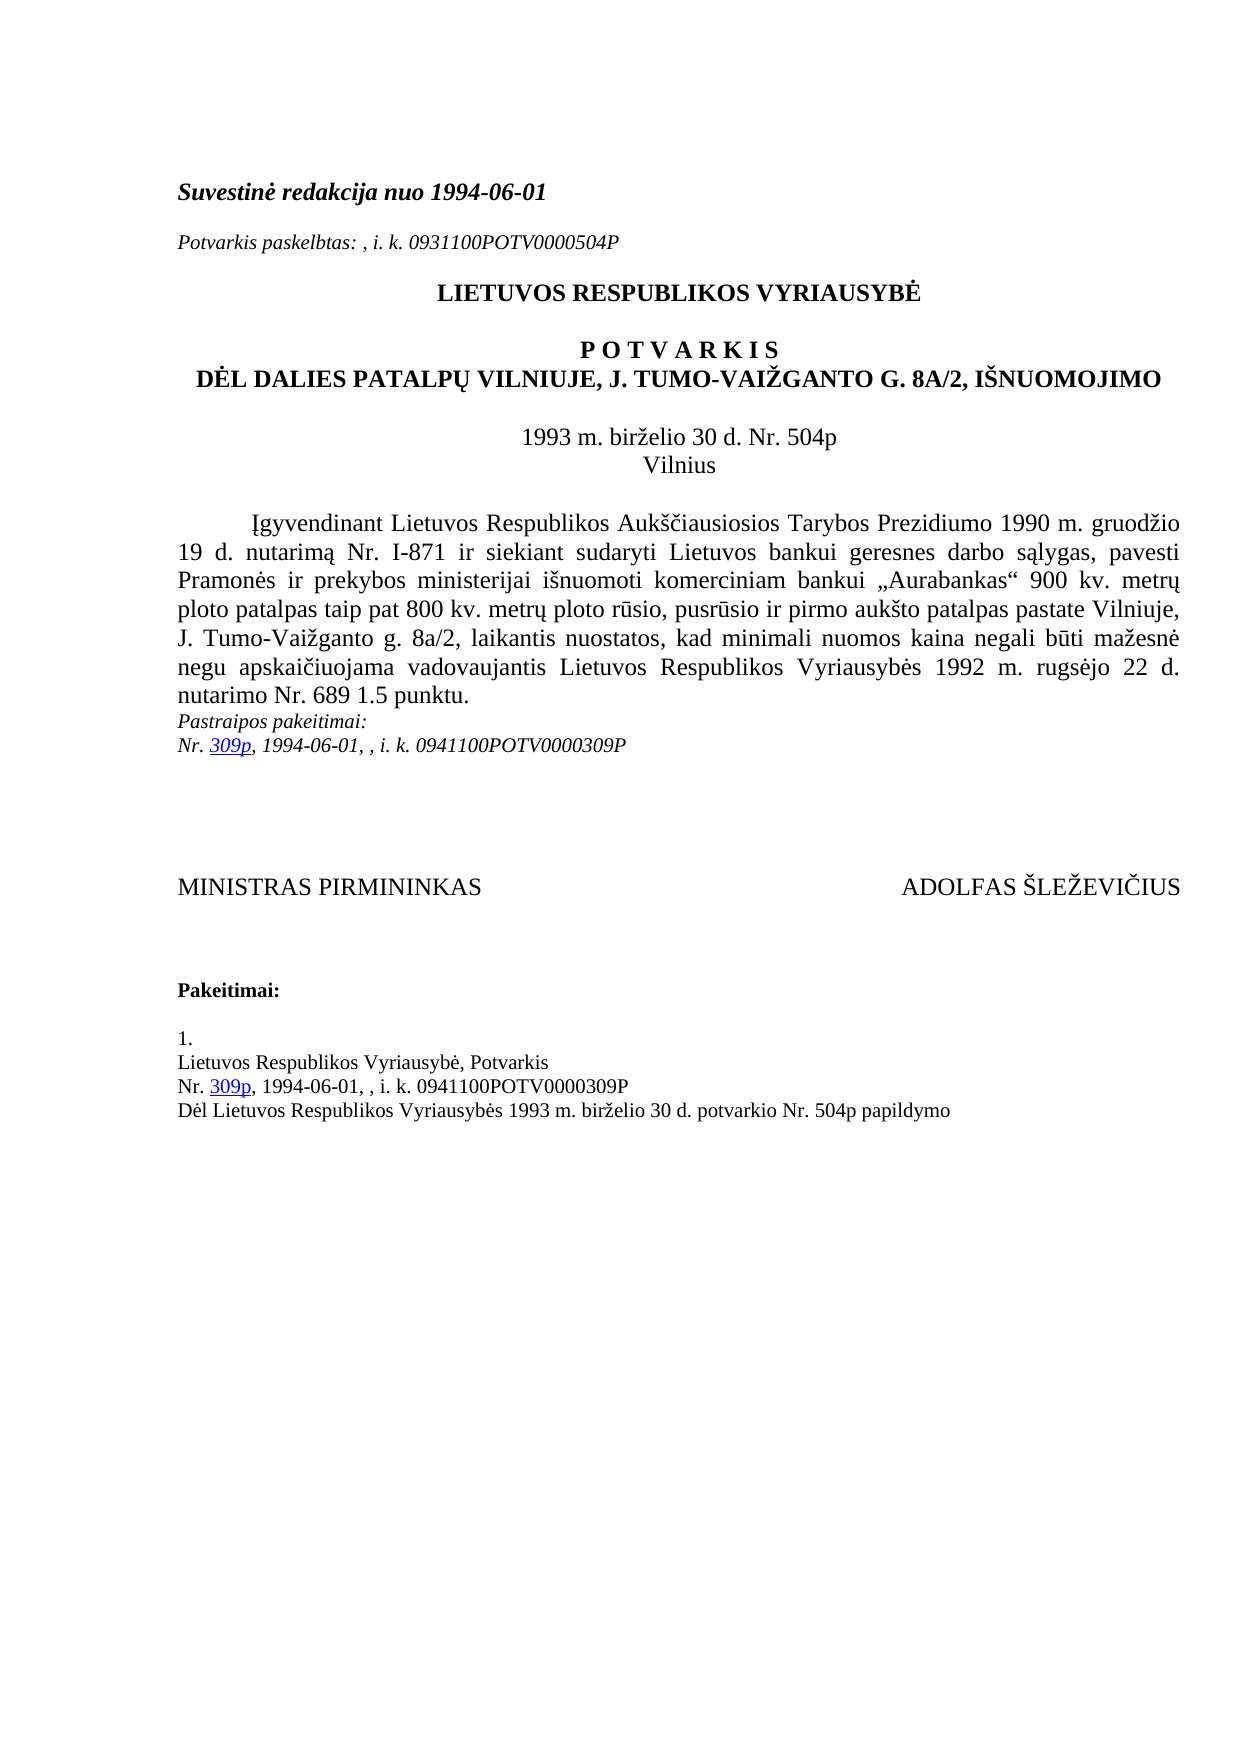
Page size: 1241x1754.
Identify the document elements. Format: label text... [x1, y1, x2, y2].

text Nr. 309p, 1994-06-01, , i. k. 0941100POTV0000309P [177, 733, 1181, 757]
text Įgyvendinant Lietuvos Respublikos Aukščiausiosios Tarybos Prezidiumo 1990 m. gruodžio 19 d. nutarimą Nr. I-871 ir siekiant sudaryti Lietuvos bankui geresnes darbo sąlygas, pavesti Pramonės ir prekybos ministerijai išnuomoti komerciniam bankui „Aurabankas“ 900 kv. metrų ploto patalpas taip pat 800 kv. metrų ploto rūsio, pusrūsio ir pirmo aukšto patalpas pastate Vilniuje, J. Tumo-Vaižganto g. 8a/2, laikantis nuostatos, kad minimali nuomos kaina negali būti mažesnė negu apskaičiuojama vadovaujantis Lietuvos Respublikos Vyriausybės 1992 m. rugsėjo 22 d. nutarimo Nr. 689 1.5 punktu. [177, 508, 1181, 709]
text MINISTRAS PIRMININKAS ADOLFAS ŠLEŽEVIČIUS [177, 872, 1181, 901]
text Lietuvos Respublikos Vyriausybė, Potvarkis [177, 1050, 1181, 1074]
text Potvarkis paskelbtas: , i. k. 0931100POTV0000504P [177, 230, 1181, 254]
text LIETUVOS RESPUBLIKOS VYRIAUSYBĖ [177, 278, 1181, 307]
text Pastraipos pakeitimai: [177, 709, 1181, 733]
text Pakeitimai: [177, 978, 1181, 1002]
text 1. [177, 1026, 1181, 1050]
text 1993 m. birželio 30 d. Nr. 504p [177, 422, 1181, 451]
text DĖL DALIES PATALPŲ VILNIUJE, J. TUMO-VAIŽGANTO G. 8A/2, IŠNUOMOJIMO [177, 364, 1181, 393]
text Suvestinė redakcija nuo 1994-06-01 [177, 177, 1181, 206]
text P O T V A R K I S [177, 336, 1181, 364]
text Nr. 309p, 1994-06-01, , i. k. 0941100POTV0000309P [177, 1074, 1181, 1098]
text Dėl Lietuvos Respublikos Vyriausybės 1993 m. birželio 30 d. potvarkio Nr. 504p papildymo [177, 1098, 1181, 1122]
text Vilnius [177, 451, 1181, 479]
